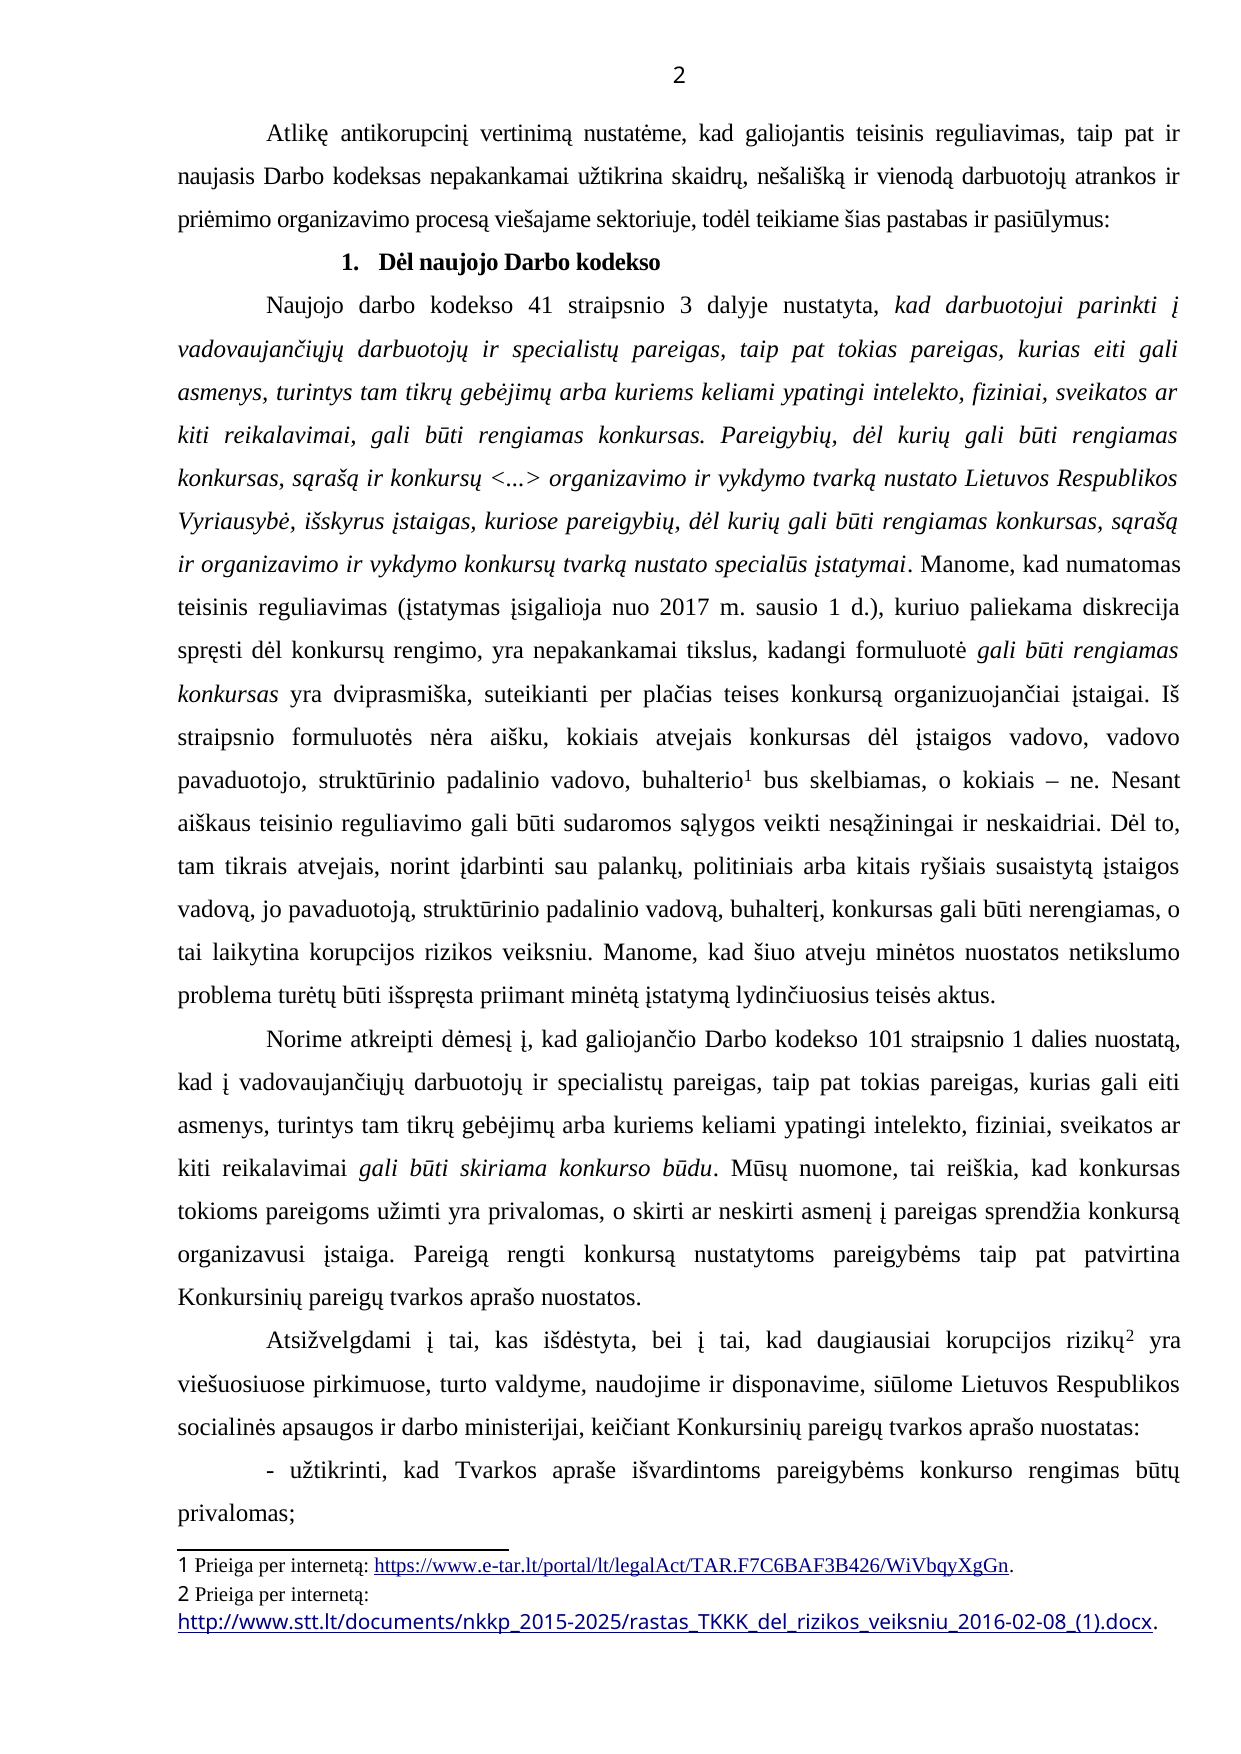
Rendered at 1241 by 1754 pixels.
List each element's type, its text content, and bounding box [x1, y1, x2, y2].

text Norime atkreipti dėmesį į, kad galiojančio Darbo kodekso 101 straipsnio 1 dalies nuostatą, kad į vadovaujančiųjų darbuotojų ir specialistų pareigas, taip pat tokias pareigas, kurias gali eiti asmenys, turintys tam tikrų gebėjimų arba kuriems keliami ypatingi intelekto, fiziniai, sveikatos ar kiti reikalavimai gali būti skiriama konkurso būdu. Mūsų nuomone, tai reiškia, kad konkursas tokioms pareigoms užimti yra privalomas, o skirti ar neskirti asmenį į pareigas sprendžia konkursą organizavusi įstaiga. Pareigą rengti konkursą nustatytoms pareigybėms taip pat patvirtina Konkursinių pareigų tvarkos aprašo nuostatos. [177, 1024, 1181, 1311]
text Prieiga per internetą: http://www.stt.lt/documents/nkkp_2015-2025/rastas_TKKK_del_rizikos_veiksniu_2016-02-08_(1).docx. [177, 1579, 1181, 1636]
text - užtikrinti, kad Tvarkos apraše išvardintoms pareigybėms konkurso rengimas būtų privalomas; [177, 1455, 1181, 1527]
text Atsižvelgdami į tai, kas išdėstyta, bei į tai, kad daugiausiai korupcijos rizikų yra viešuosiuose pirkimuose, turto valdyme, naudojime ir disponavime, siūlome Lietuvos Respublikos socialinės apsaugos ir darbo ministerijai, keičiant Konkursinių pareigų tvarkos aprašo nuostatas: [177, 1326, 1181, 1441]
list Dėl naujojo Darbo kodekso [341, 247, 1181, 276]
text Atlikę antikorupcinį vertinimą nustatėme, kad galiojantis teisinis reguliavimas, taip pat ir naujasis Darbo kodeksas nepakankamai užtikrina skaidrų, nešališką ir vienodą darbuotojų atrankos ir priėmimo organizavimo procesą viešajame sektoriuje, todėl teikiame šias pastabas ir pasiūlymus: [177, 118, 1181, 233]
text Prieiga per internetą: https://www.e-tar.lt/portal/lt/legalAct/TAR.F7C6BAF3B426/WiVbqyXgGn. [177, 1551, 1181, 1579]
text Naujojo darbo kodekso 41 straipsnio 3 dalyje nustatyta, kad darbuotojui parinkti į vadovaujančiųjų darbuotojų ir specialistų pareigas, taip pat tokias pareigas, kurias eiti gali asmenys, turintys tam tikrų gebėjimų arba kuriems keliami ypatingi intelekto, fiziniai, sveikatos ar kiti reikalavimai, gali būti rengiamas konkursas. Pareigybių, dėl kurių gali būti rengiamas konkursas, sąrašą ir konkursų <...> organizavimo ir vykdymo tvarką nustato Lietuvos Respublikos Vyriausybė, išskyrus įstaigas, kuriose pareigybių, dėl kurių gali būti rengiamas konkursas, sąrašą ir organizavimo ir vykdymo konkursų tvarką nustato specialūs įstatymai. Manome, kad numatomas teisinis reguliavimas (įstatymas įsigalioja nuo 2017 m. sausio 1 d.), kuriuo paliekama diskrecija spręsti dėl konkursų rengimo, yra nepakankamai tikslus, kadangi formuluotė gali būti rengiamas konkursas yra dviprasmiška, suteikianti per plačias teises konkursą organizuojančiai įstaigai. Iš straipsnio formuluotės nėra aišku, kokiais atvejais konkursas dėl įstaigos vadovo, vadovo pavaduotojo, struktūrinio padalinio vadovo, buhalterio bus skelbiamas, o kokiais – ne. Nesant aiškaus teisinio reguliavimo gali būti sudaromos sąlygos veikti nesąžiningai ir neskaidriai. Dėl to, tam tikrais atvejais, norint įdarbinti sau palankų, politiniais arba kitais ryšiais susaistytą įstaigos vadovą, jo pavaduotoją, struktūrinio padalinio vadovą, buhalterį, konkursas gali būti nerengiamas, o tai laikytina korupcijos rizikos veiksniu. Manome, kad šiuo atveju minėtos nuostatos netikslumo problema turėtų būti išspręsta priimant minėtą įstatymą lydinčiuosius teisės aktus. [177, 291, 1181, 1009]
